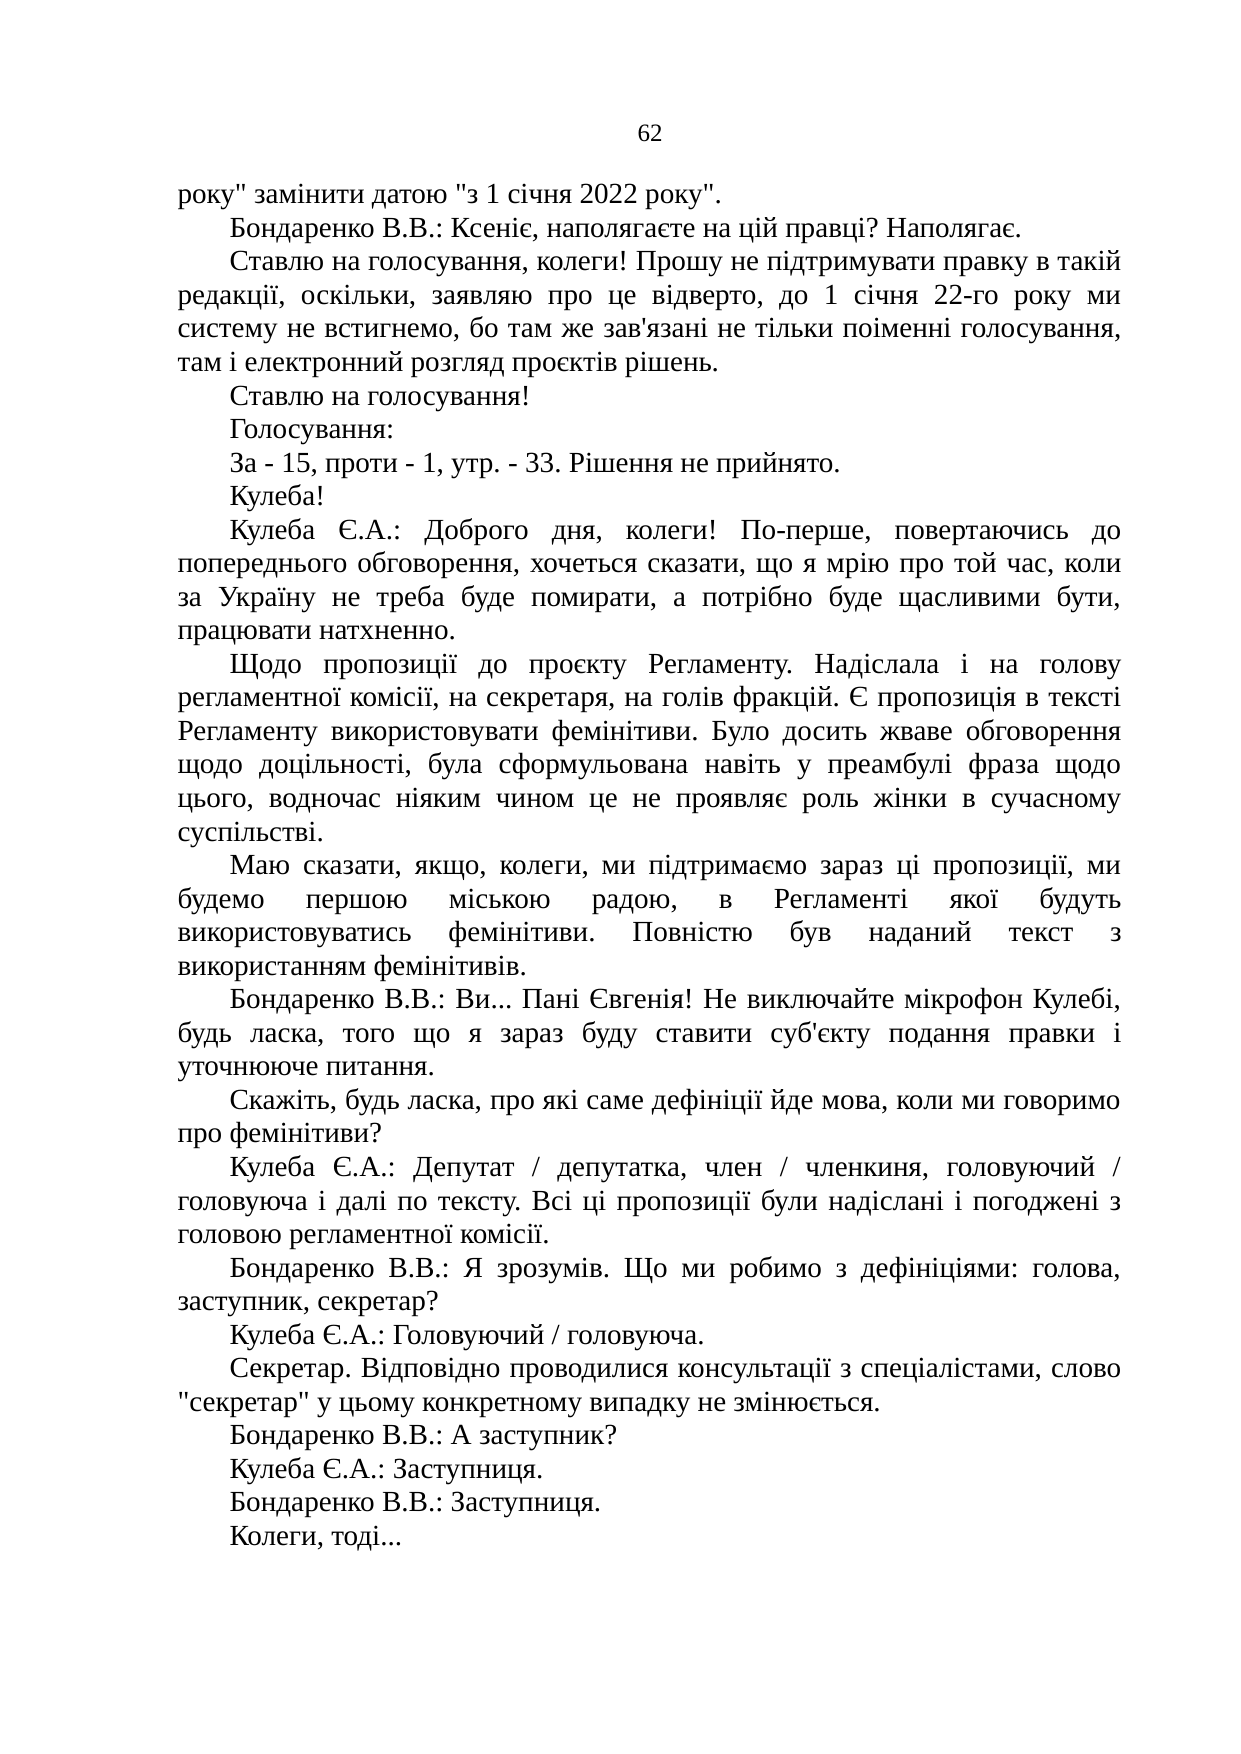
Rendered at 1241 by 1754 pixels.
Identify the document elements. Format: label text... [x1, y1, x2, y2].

text Ставлю на голосування, колеги! Прошу не підтримувати правку в такій редакції, оскільки, заявляю про це відверто, до 1 січня 22-го року ми систему не встигнемо, бо там же зав'язані не тільки поіменні голосування, там і електронний розгляд проєктів рішень. [177, 243, 1122, 378]
text Голосування: [177, 411, 1122, 445]
text Кулеба Є.А.: Головуючий / головуюча. [177, 1317, 1122, 1350]
text Бондаренко В.В.: Заступниця. [177, 1484, 1122, 1518]
text Маю сказати, якщо, колеги, ми підтримаємо зараз ці пропозиції, ми будемо першою міською радою, в Регламенті якої будуть використовуватись фемінітиви. Повністю був наданий текст з використанням фемінітивів. [177, 847, 1122, 981]
text Кулеба! [177, 478, 1122, 512]
text Бондаренко В.В.: А заступник? [177, 1417, 1122, 1451]
text Щодо пропозиції до проєкту Регламенту. Надіслала і на голову регламентної комісії, на секретаря, на голів фракцій. Є пропозиція в тексті Регламенту використовувати фемінітиви. Було досить жваве обговорення щодо доцільності, була сформульована навіть у преамбулі фраза щодо цього, водночас ніяким чином це не проявляє роль жінки в сучасному суспільстві. [177, 646, 1122, 847]
text року" замінити датою "з 1 січня 2022 року". [177, 176, 1122, 210]
text Бондаренко В.В.: Ксеніє, наполягаєте на цій правці? Наполягає. [177, 210, 1122, 243]
text За - 15, проти - 1, утр. - 33. Рішення не прийнято. [177, 445, 1122, 478]
text Колеги, тоді... [177, 1518, 1122, 1552]
text Ставлю на голосування! [177, 378, 1122, 411]
text Бондаренко В.В.: Ви... Пані Євгенія! Не виключайте мікрофон Кулебі, будь ласка, того що я зараз буду ставити суб'єкту подання правки і уточнююче питання. [177, 981, 1122, 1082]
text Бондаренко В.В.: Я зрозумів. Що ми робимо з дефініціями: голова, заступник, секретар? [177, 1250, 1122, 1317]
text Скажіть, будь ласка, про які саме дефініції йде мова, коли ми говоримо про фемінітиви? [177, 1082, 1122, 1149]
text Кулеба Є.А.: Заступниця. [177, 1451, 1122, 1484]
text Кулеба Є.А.: Доброго дня, колеги! По-перше, повертаючись до попереднього обговорення, хочеться сказати, що я мрію про той час, коли за Україну не треба буде помирати, а потрібно буде щасливими бути, працювати натхненно. [177, 512, 1122, 646]
text Секретар. Відповідно проводилися консультації з спеціалістами, слово "секретар" у цьому конкретному випадку не змінюється. [177, 1350, 1122, 1417]
text Кулеба Є.А.: Депутат / депутатка, член / членкиня, головуючий / головуюча і далі по тексту. Всі ці пропозиції були надіслані і погоджені з головою регламентної комісії. [177, 1149, 1122, 1250]
